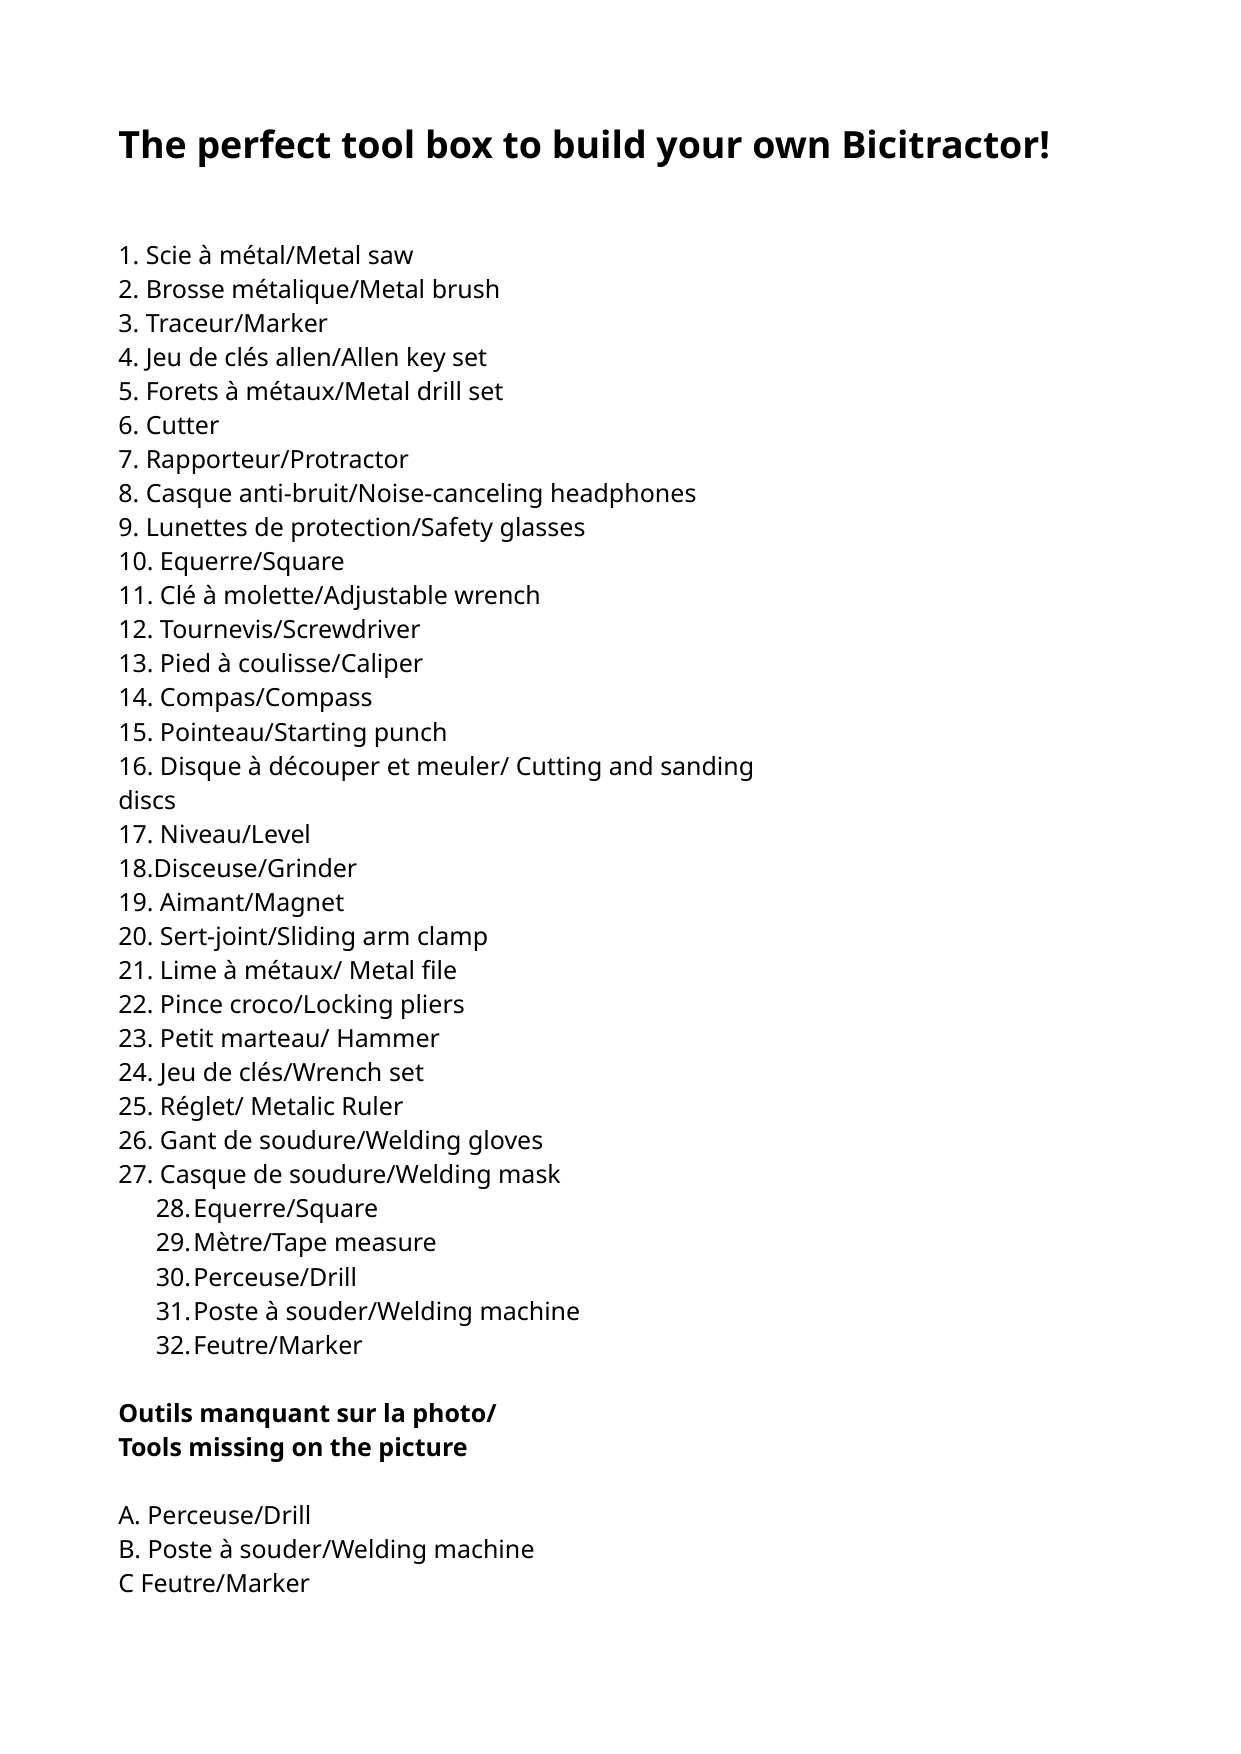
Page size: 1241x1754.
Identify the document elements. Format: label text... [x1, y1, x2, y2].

text 27. Casque de soudure/Welding mask [118, 1157, 1122, 1191]
text 15. Pointeau/Starting punch [118, 714, 1122, 748]
text B. Poste à souder/Welding machine [118, 1532, 1122, 1566]
text 6. Cutter [118, 408, 1122, 442]
text C Feutre/Marker [118, 1566, 1122, 1600]
text 23. Petit marteau/ Hammer [118, 1021, 1122, 1055]
text 2. Brosse métalique/Metal brush [118, 271, 1122, 305]
text The perfect tool box to build your own Bicitractor! [118, 118, 1122, 169]
text 11. Clé à molette/Adjustable wrench [118, 578, 1122, 612]
text 19. Aimant/Magnet [118, 884, 1122, 918]
text 22. Pince croco/Locking pliers [118, 987, 1122, 1021]
text 16. Disque à découper et meuler/ Cutting and sanding [118, 748, 1122, 782]
text 3. Traceur/Marker [118, 305, 1122, 339]
list Mètre/Tape measure [156, 1225, 1122, 1259]
text 24. Jeu de clés/Wrench set [118, 1055, 1122, 1089]
text discs [118, 782, 1122, 816]
list Poste à souder/Welding machine [156, 1293, 1122, 1327]
text 26. Gant de soudure/Welding gloves [118, 1123, 1122, 1157]
text Tools missing on the picture [118, 1429, 1122, 1463]
text 8. Casque anti-bruit/Noise-canceling headphones [118, 476, 1122, 510]
text 25. Réglet/ Metalic Ruler [118, 1089, 1122, 1123]
text 4. Jeu de clés allen/Allen key set [118, 339, 1122, 373]
text 5. Forets à métaux/Metal drill set [118, 373, 1122, 408]
text 21. Lime à métaux/ Metal file [118, 953, 1122, 987]
list Equerre/Square [156, 1191, 1122, 1225]
list Feutre/Marker [156, 1327, 1122, 1361]
text A. Perceuse/Drill [118, 1498, 1122, 1532]
text 13. Pied à coulisse/Caliper [118, 646, 1122, 680]
text 10. Equerre/Square [118, 544, 1122, 578]
text 12. Tournevis/Screwdriver [118, 612, 1122, 646]
text 14. Compas/Compass [118, 680, 1122, 714]
text 18.Disceuse/Grinder [118, 850, 1122, 884]
list Perceuse/Drill [156, 1259, 1122, 1293]
text Outils manquant sur la photo/ [118, 1395, 1122, 1429]
text 1. Scie à métal/Metal saw [118, 237, 1122, 271]
text 17. Niveau/Level [118, 816, 1122, 850]
text 20. Sert-joint/Sliding arm clamp [118, 918, 1122, 953]
text 7. Rapporteur/Protractor [118, 442, 1122, 476]
text 9. Lunettes de protection/Safety glasses [118, 510, 1122, 544]
